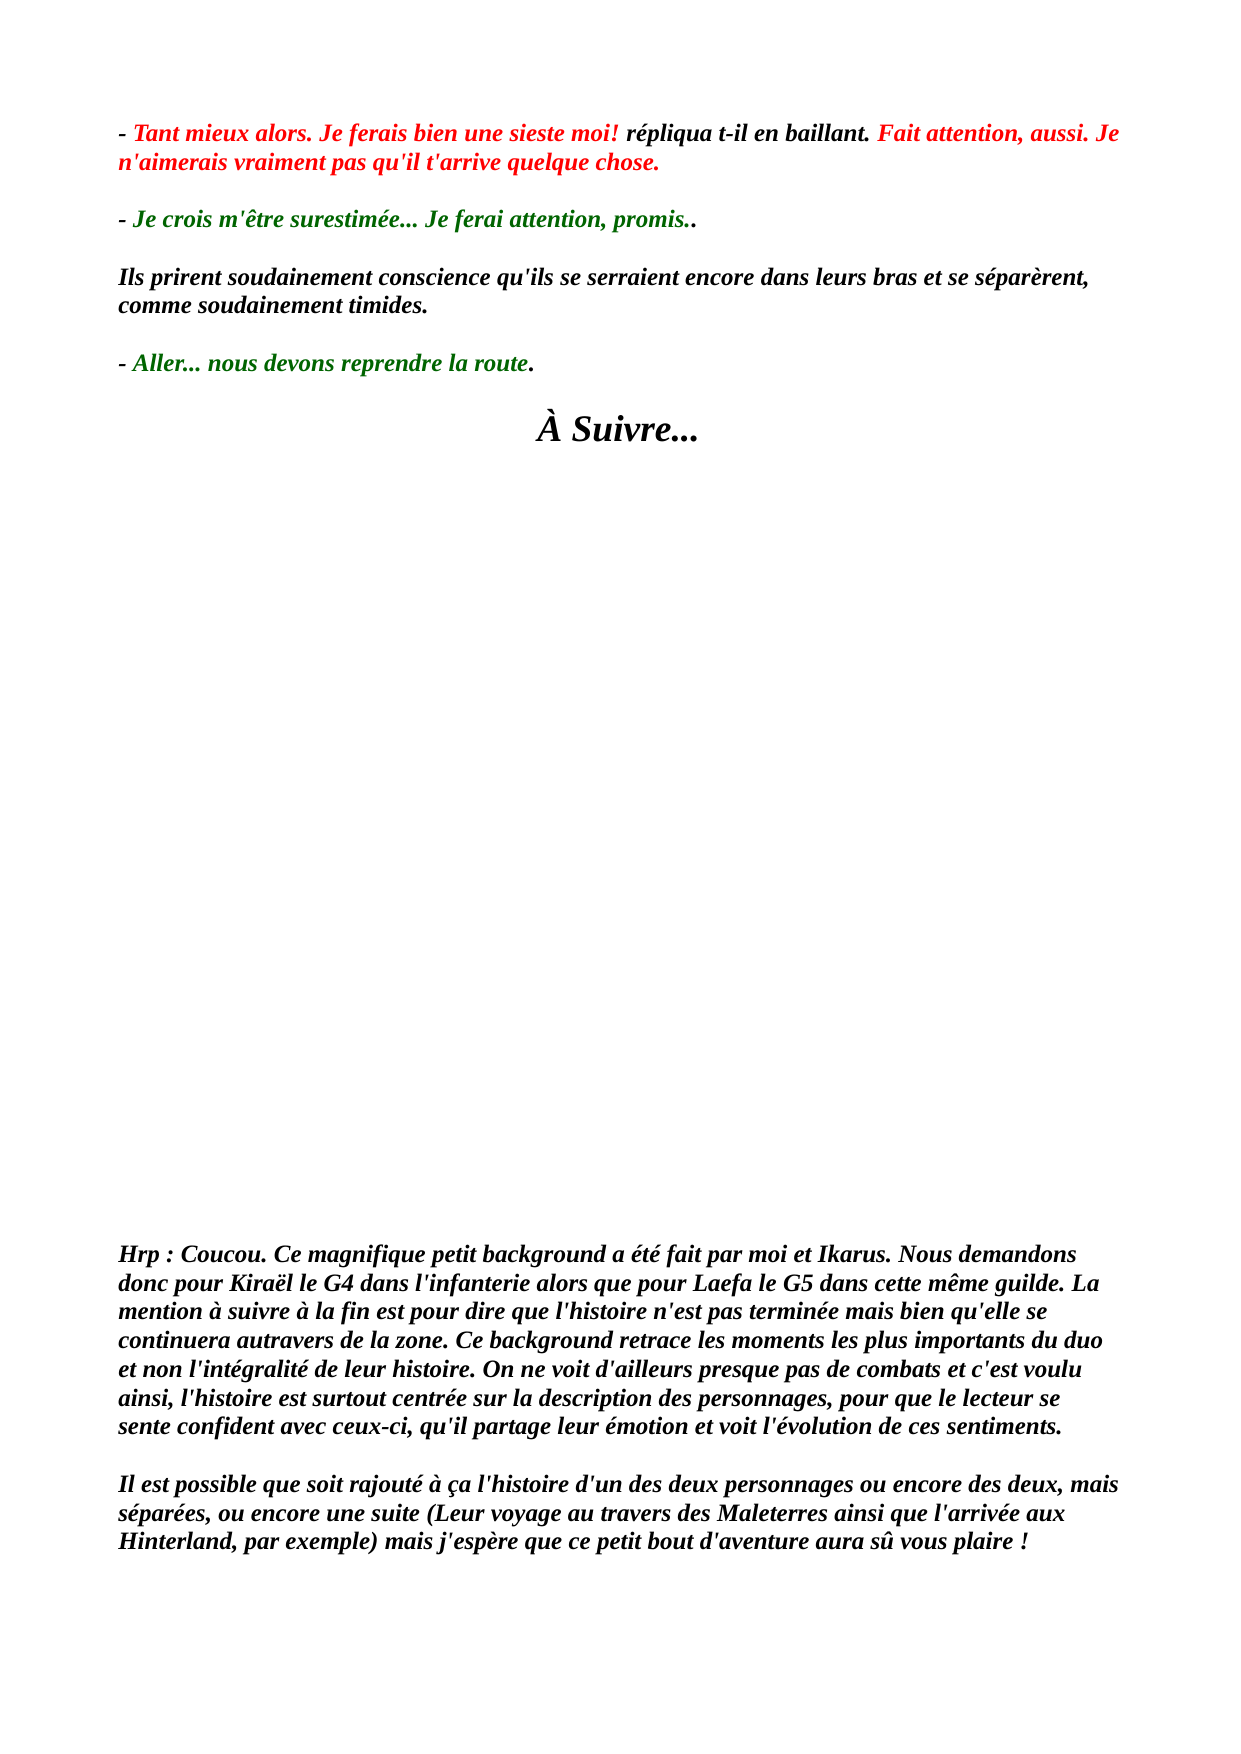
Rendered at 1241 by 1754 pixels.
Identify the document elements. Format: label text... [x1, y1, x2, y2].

text À Suivre... [118, 406, 1122, 449]
text Hrp : Coucou. Ce magnifique petit background a été fait par moi et Ikarus. Nous demandons donc pour Kiraël le G4 dans l'infanterie alors que pour Laefa le G5 dans cette même guilde. La mention à suivre à la fin est pour dire que l'histoire n'est pas terminée mais bien qu'elle se continuera autravers de la zone. Ce background retrace les moments les plus importants du duo et non l'intégralité de leur histoire. On ne voit d'ailleurs presque pas de combats et c'est voulu ainsi, l'histoire est surtout centrée sur la description des personnages, pour que le lecteur se sente confident avec ceux-ci, qu'il partage leur émotion et voit l'évolution de ces sentiments. Il est possible que soit rajouté à ça l'histoire d'un des deux personnages ou encore des deux, mais séparées, ou encore une suite (Leur voyage au travers des Maleterres ainsi que l'arrivée aux Hinterland, par exemple) mais j'espère que ce petit bout d'aventure aura sû vous plaire ! [118, 1181, 1122, 1555]
text - Tant mieux alors. Je ferais bien une sieste moi! répliqua t-il en baillant. Fait attention, aussi. Je n'aimerais vraiment pas qu'il t'arrive quelque chose. - Je crois m'être surestimée... Je ferai attention, promis.. Ils prirent soudainement conscience qu'ils se serraient encore dans leurs bras et se séparèrent, comme soudainement timides. - Aller... nous devons reprendre la route. [118, 118, 1122, 377]
